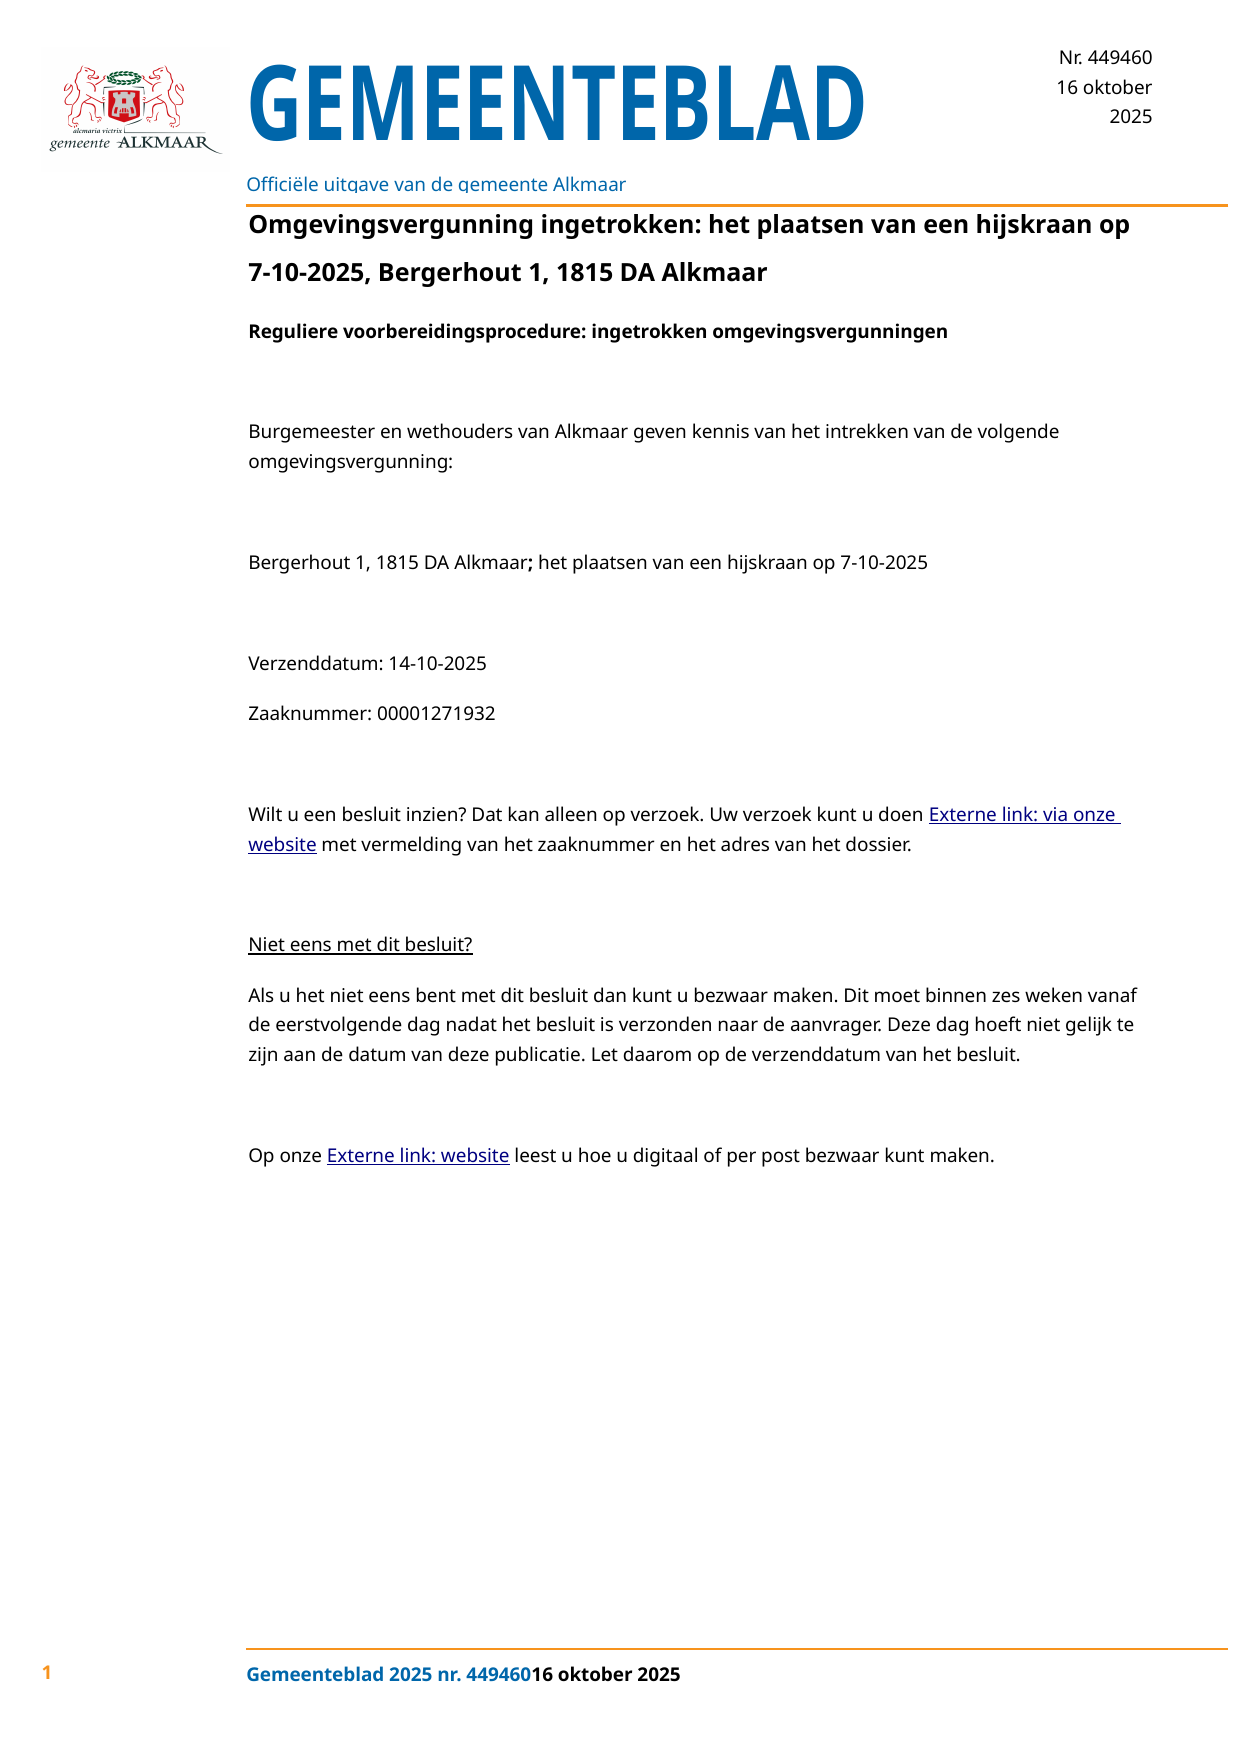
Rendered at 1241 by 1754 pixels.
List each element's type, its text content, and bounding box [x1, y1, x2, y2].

text Op onze Externe link: website leest u hoe u digitaal of per post bezwaar kunt maken. [248, 1142, 1152, 1168]
picture [41, 47, 231, 172]
text Wilt u een besluit inzien? Dat kan alleen op verzoek. Uw verzoek kunt u doen Externe link: via onze website met vermelding van het zaaknummer en het adres van het dossier. [248, 801, 1152, 857]
text Omgevingsvergunning ingetrokken: het plaatsen van een hijskraan op 7-10-2025, Bergerhout 1, 1815 DA Alkmaar [248, 207, 1152, 288]
text Als u het niet eens bent met dit besluit dan kunt u bezwaar maken. Dit moet binnen zes weken vanaf de eerstvolgende dag nadat het besluit is verzonden naar de aanvrager. Deze dag hoeft niet gelijk te zijn aan de datum van deze publicatie. Let daarom op de verzenddatum van het besluit. [248, 982, 1152, 1067]
text Burgemeester en wethouders van Alkmaar geven kennis van het intrekken van de volgende omgevingsvergunning: [248, 419, 1152, 474]
text Bergerhout 1, 1815 DA Alkmaar; het plaatsen van een hijskraan op 7-10-2025 [248, 549, 1152, 575]
text Zaaknummer: 00001271932 [248, 700, 1152, 726]
text Verzenddatum: 14-10-2025 [248, 650, 1152, 676]
text Reguliere voorbereidingsprocedure: ingetrokken omgevingsvergunningen [248, 318, 1152, 344]
text Niet eens met dit besluit? [248, 932, 1152, 957]
